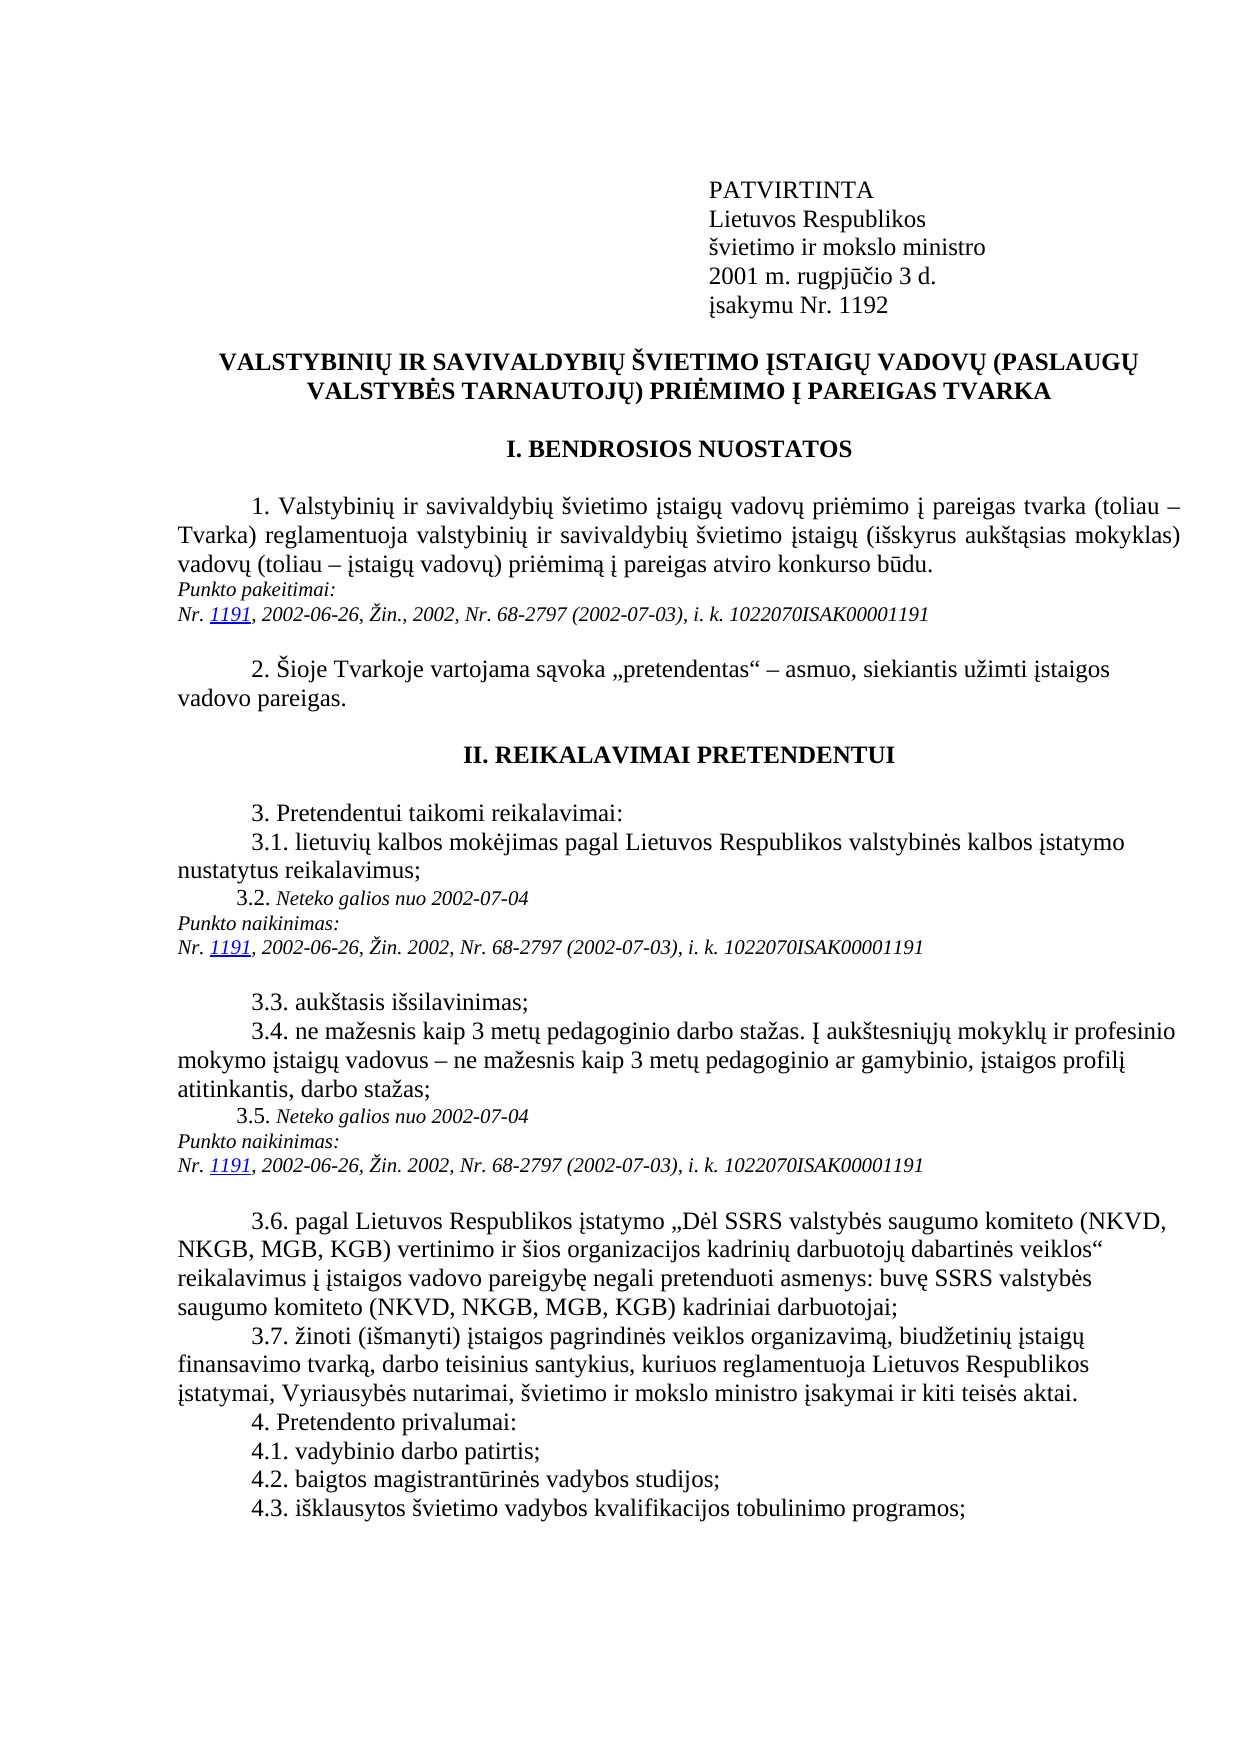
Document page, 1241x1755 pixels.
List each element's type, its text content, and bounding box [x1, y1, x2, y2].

text Nr. 1191, 2002-06-26, Žin. 2002, Nr. 68-2797 (2002-07-03), i. k. 1022070ISAK00001191 [177, 935, 1181, 959]
text Punkto pakeitimai: [177, 577, 1181, 601]
text 3.3. aukštasis išsilavinimas; [177, 987, 1181, 1016]
text Nr. 1191, 2002-06-26, Žin. 2002, Nr. 68-2797 (2002-07-03), i. k. 1022070ISAK00001191 [177, 1153, 1181, 1177]
text 4. Pretendento privalumai: [177, 1407, 1181, 1436]
text PATVIRTINTA [177, 175, 1181, 204]
text švietimo ir mokslo ministro [177, 232, 1181, 261]
text 3.7. žinoti (išmanyti) įstaigos pagrindinės veiklos organizavimą, biudžetinių įstaigų finansavimo tvarką, darbo teisinius santykius, kuriuos reglamentuoja Lietuvos Respublikos įstatymai, Vyriausybės nutarimai, švietimo ir mokslo ministro įsakymai ir kiti teisės aktai. [177, 1321, 1181, 1407]
text 2001 m. rugpjūčio 3 d. [177, 261, 1181, 290]
text Nr. 1191, 2002-06-26, Žin., 2002, Nr. 68-2797 (2002-07-03), i. k. 1022070ISAK00001191 [177, 601, 1181, 626]
text 3.1. lietuvių kalbos mokėjimas pagal Lietuvos Respublikos valstybinės kalbos įstatymo nustatytus reikalavimus; [177, 827, 1181, 884]
text 3.5. Neteko galios nuo 2002-07-04 [177, 1102, 1181, 1129]
text 3.4. ne mažesnis kaip 3 metų pedagoginio darbo stažas. Į aukštesniųjų mokyklų ir profesinio mokymo įstaigų vadovus – ne mažesnis kaip 3 metų pedagoginio ar gamybinio, įstaigos profilį atitinkantis, darbo stažas; [177, 1016, 1181, 1102]
text VALSTYBINIŲ IR SAVIVALDYBIŲ ŠVIETIMO ĮSTAIGŲ VADOVŲ (PASLAUGŲ VALSTYBĖS TARNAUTOJŲ) PRIĖMIMO Į PAREIGAS TVARKA [177, 347, 1181, 405]
text 4.3. išklausytos švietimo vadybos kvalifikacijos tobulinimo programos; [177, 1493, 1181, 1522]
text 4.1. vadybinio darbo patirtis; [177, 1436, 1181, 1464]
text 3. Pretendentui taikomi reikalavimai: [177, 798, 1181, 827]
text Punkto naikinimas: [177, 911, 1181, 935]
text I. BENDROSIOS NUOSTATOS [177, 434, 1181, 462]
text Lietuvos Respublikos [177, 204, 1181, 232]
text 4.2. baigtos magistrantūrinės vadybos studijos; [177, 1464, 1181, 1493]
text 3.6. pagal Lietuvos Respublikos įstatymo „Dėl SSRS valstybės saugumo komiteto (NKVD, NKGB, MGB, KGB) vertinimo ir šios organizacijos kadrinių darbuotojų dabartinės veiklos“ reikalavimus į įstaigos vadovo pareigybę negali pretenduoti asmenys: buvę SSRS valstybės saugumo komiteto (NKVD, NKGB, MGB, KGB) kadriniai darbuotojai; [177, 1206, 1181, 1321]
text 1. Valstybinių ir savivaldybių švietimo įstaigų vadovų priėmimo į pareigas tvarka (toliau – Tvarka) reglamentuoja valstybinių ir savivaldybių švietimo įstaigų (išskyrus aukštąsias mokyklas) vadovų (toliau – įstaigų vadovų) priėmimą į pareigas atviro konkurso būdu. [177, 491, 1181, 577]
text 3.2. Neteko galios nuo 2002-07-04 [177, 884, 1181, 911]
text Punkto naikinimas: [177, 1129, 1181, 1153]
text įsakymu Nr. 1192 [177, 290, 1181, 319]
text 2. Šioje Tvarkoje vartojama sąvoka „pretendentas“ – asmuo, siekiantis užimti įstaigos vadovo pareigas. [177, 654, 1181, 712]
text II. REIKALAVIMAI PRETENDENTUI [177, 741, 1181, 769]
